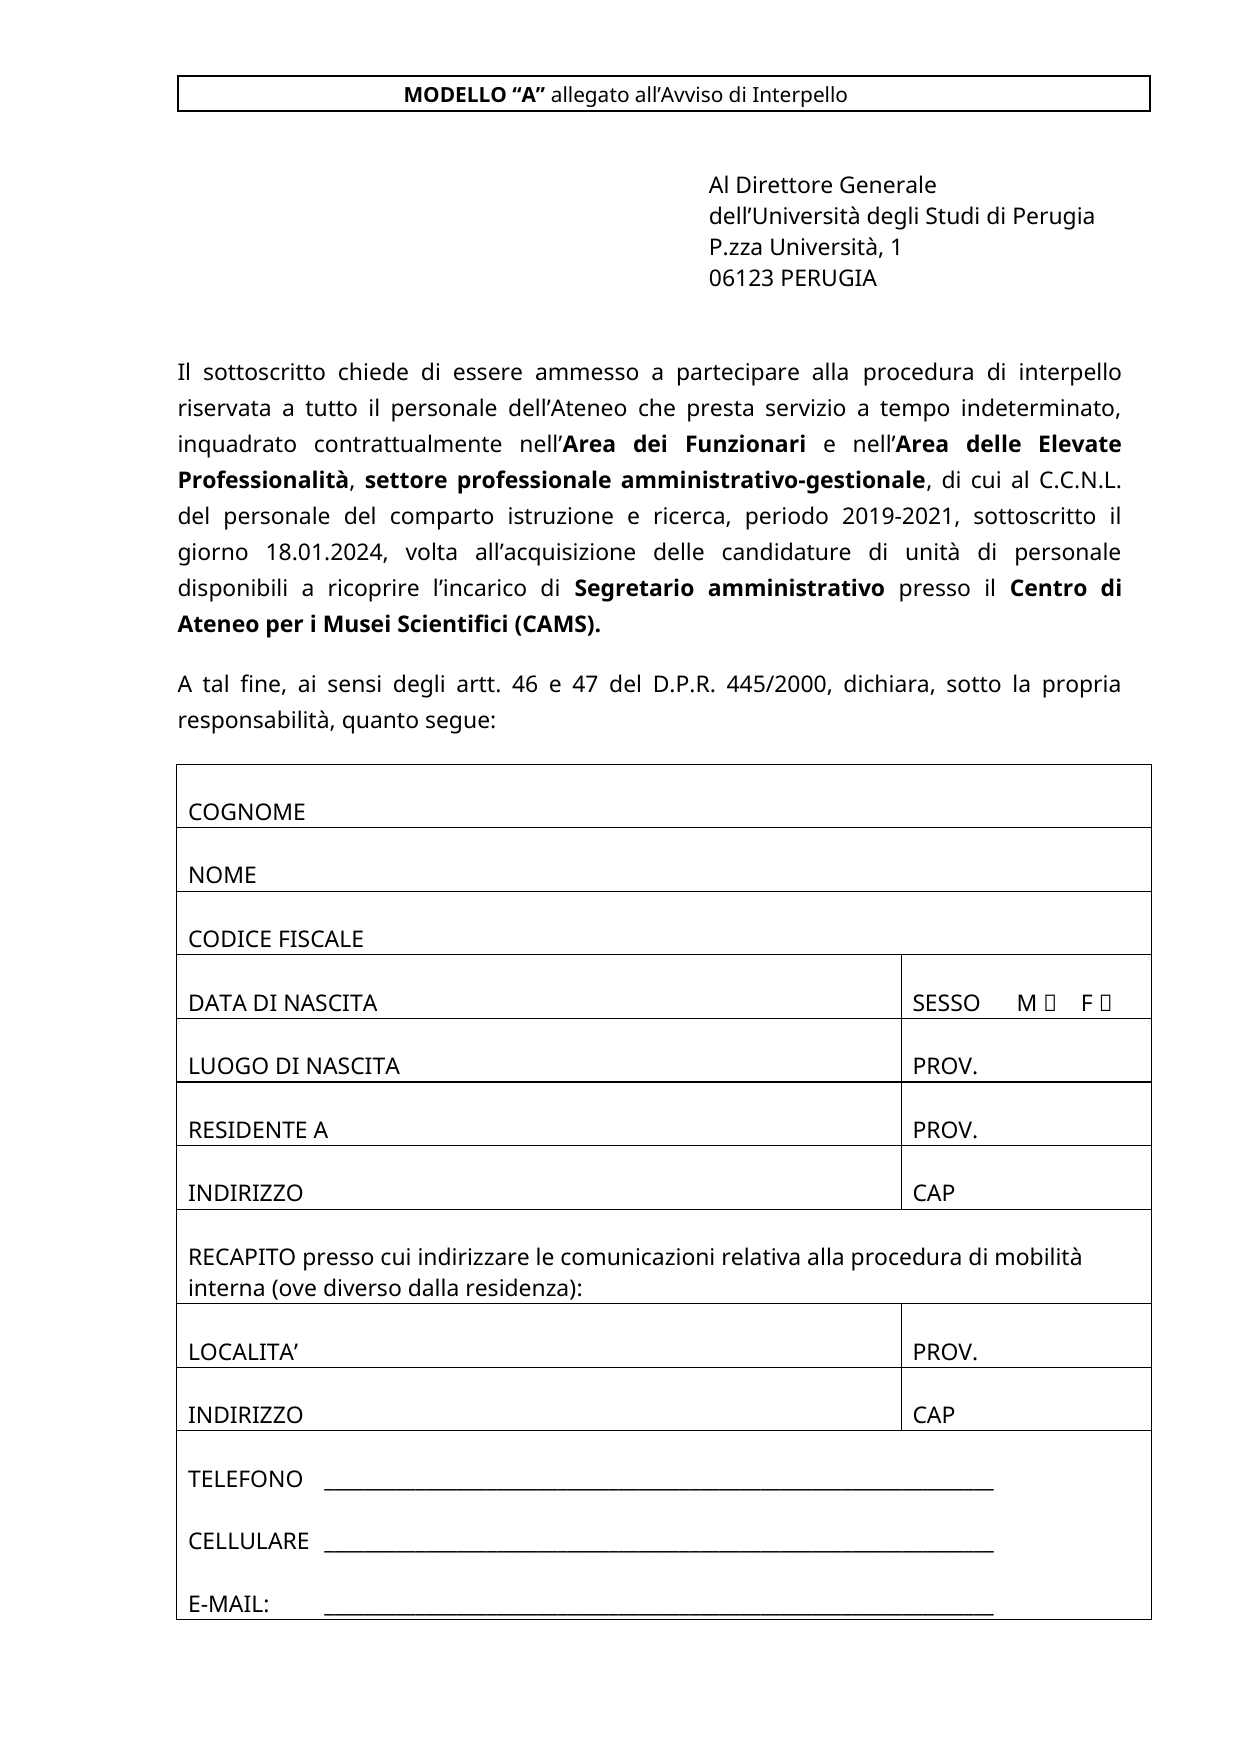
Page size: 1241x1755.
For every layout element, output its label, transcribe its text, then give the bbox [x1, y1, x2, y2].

text dell’Università degli Studi di Perugia [177, 200, 1122, 231]
table_cell RESIDENTE A [177, 1083, 901, 1145]
table_cell RECAPITO presso cui indirizzare le comunicazioni relativa alla procedura di mobilità interna (ove diverso dalla residenza): [177, 1210, 1151, 1303]
subtitle MODELLO “A” allegato all’Avviso di Interpello [179, 77, 1149, 110]
text Il sottoscritto chiede di essere ammesso a partecipare alla procedura di interpello riservata a tutto il personale dell’Ateneo che presta servizio a tempo indeterminato, inquadrato contrattualmente nell’Area dei Funzionari e nell’Area delle Elevate Professionalità, settore professionale amministrativo-gestionale, di cui al C.C.N.L. del personale del comparto istruzione e ricerca, periodo 2019-2021, sottoscritto il giorno 18.01.2024, volta all’acquisizione delle candidature di unità di personale disponibili a ricoprire l’incarico di Segretario amministrativo presso il Centro di Ateneo per i Musei Scientifici (CAMS). [177, 356, 1122, 639]
table_cell CAP [902, 1368, 1151, 1430]
table_cell PROV. [902, 1019, 1151, 1081]
table_header COGNOME [177, 765, 1151, 827]
table_cell PROV. [902, 1304, 1151, 1367]
table_cell NOME [177, 828, 1151, 891]
table_cell DATA DI NASCITA [177, 955, 901, 1018]
text Al Direttore Generale [177, 169, 1122, 200]
table_cell PROV. [902, 1083, 1151, 1145]
table_cell INDIRIZZO [177, 1146, 901, 1208]
text P.zza Università, 1 [177, 231, 1122, 262]
table_cell LOCALITA’ [177, 1304, 901, 1367]
table_cell SESSO M  F  [902, 955, 1151, 1018]
table_cell LUOGO DI NASCITA [177, 1019, 901, 1081]
table_cell CAP [902, 1146, 1151, 1208]
table_cell INDIRIZZO [177, 1368, 901, 1430]
text A tal fine, ai sensi degli artt. 46 e 47 del D.P.R. 445/2000, dichiara, sotto la propria responsabilità, quanto segue: [177, 668, 1122, 735]
text 06123 PERUGIA [177, 262, 1122, 294]
table_cell CODICE FISCALE [177, 892, 1151, 954]
table_cell TELEFONO __________________________________________________________________ CELLULARE __________________________________________________________________ E-MAIL: __________________________________________________________________ [177, 1431, 1151, 1619]
